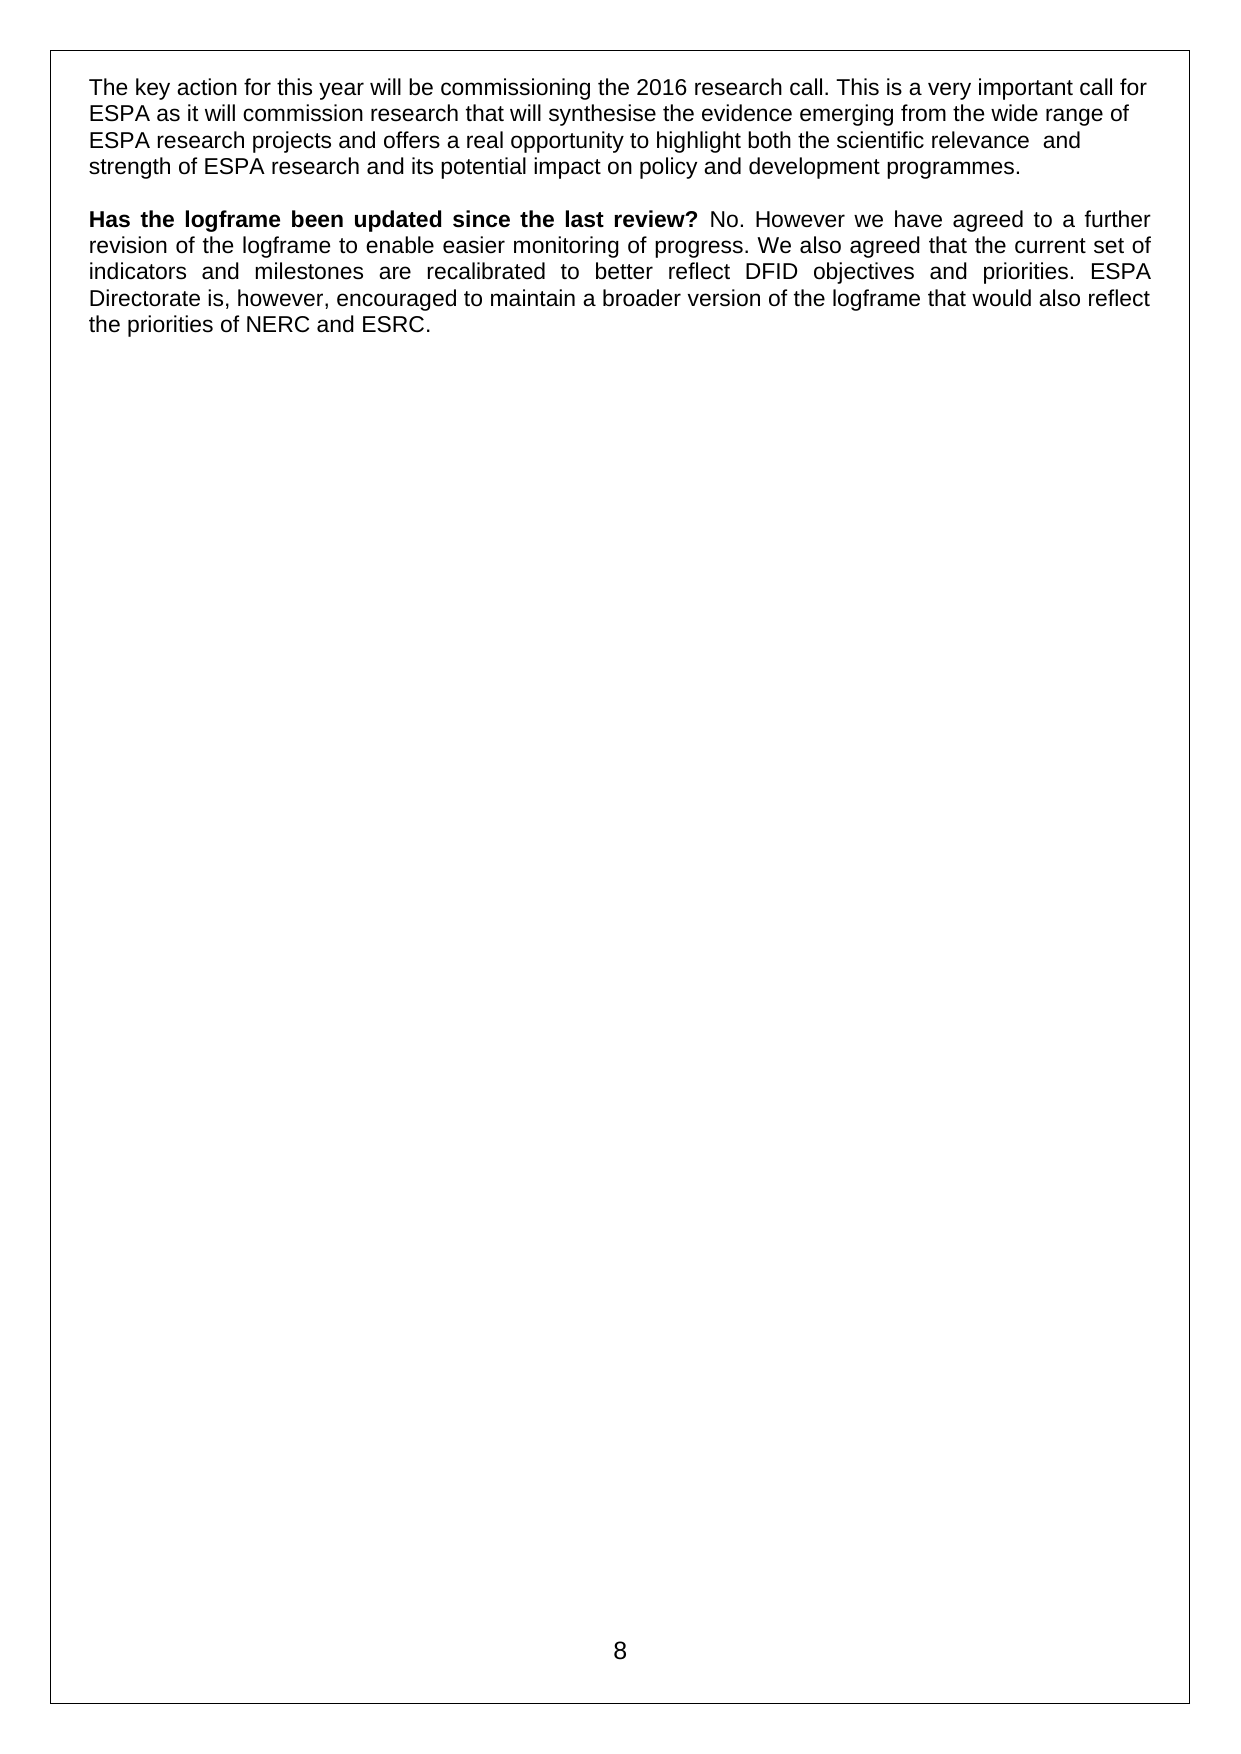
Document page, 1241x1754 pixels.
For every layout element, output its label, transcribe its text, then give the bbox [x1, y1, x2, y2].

text Has the logframe been updated since the last review? No. However we have agreed to a further revision of the logframe to enable easier monitoring of progress. We also agreed that the current set of indicators and milestones are recalibrated to better reflect DFID objectives and priorities. ESPA Directorate is, however, encouraged to maintain a broader version of the logframe that would also reflect the priorities of NERC and ESRC. [89, 206, 1152, 337]
text The key action for this year will be commissioning the 2016 research call. This is a very important call for ESPA as it will commission research that will synthesise the evidence emerging from the wide range of ESPA research projects and offers a real opportunity to highlight both the scientific relevance and strength of ESPA research and its potential impact on policy and development programmes. [89, 74, 1152, 179]
